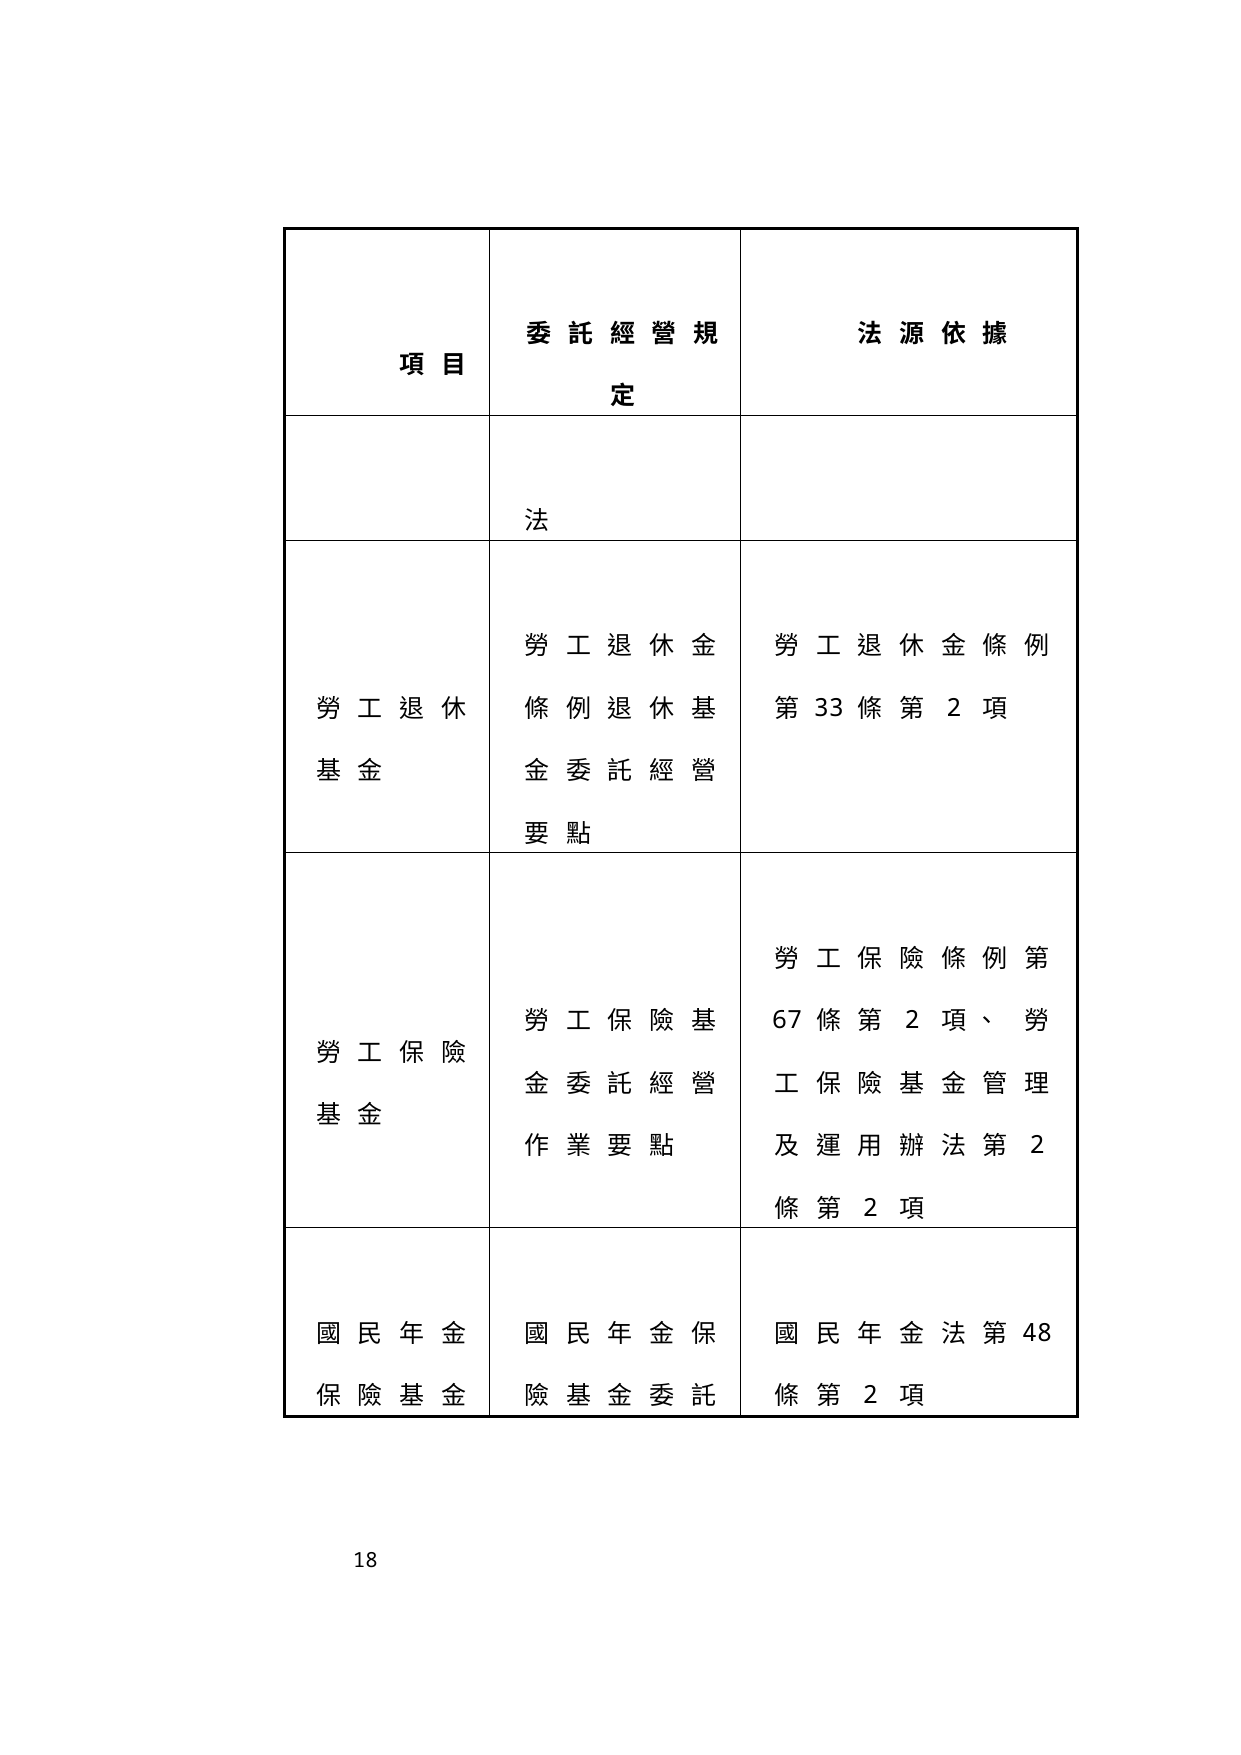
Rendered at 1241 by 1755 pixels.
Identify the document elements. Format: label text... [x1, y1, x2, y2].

table_cell 勞工保險基金 [286, 853, 489, 1227]
table_cell 法 [490, 416, 740, 540]
table_cell 國民年金保險基金 [286, 1228, 489, 1415]
table_cell 勞工退休金條例第33條第2項 [741, 541, 1076, 852]
table_cell 勞工退休基金 [286, 541, 489, 852]
table_header 委託經營規定 [490, 230, 740, 415]
table_cell 勞工保險條例第67條第2項、勞工保險基金管理及運用辦法第2條第2項 [741, 853, 1076, 1227]
table_cell 勞工退休金條例退休基金委託經營要點 [490, 541, 740, 852]
table_cell 勞工保險基金委託經營作業要點 [490, 853, 740, 1227]
table_header 項目 [286, 230, 489, 415]
table_cell 國民年金保險基金委託 [490, 1228, 740, 1415]
table_cell [286, 416, 489, 540]
table_cell 國民年金法第48條第2項 [741, 1228, 1076, 1415]
table_cell [741, 416, 1076, 540]
table_header 法源依據 [741, 230, 1076, 415]
